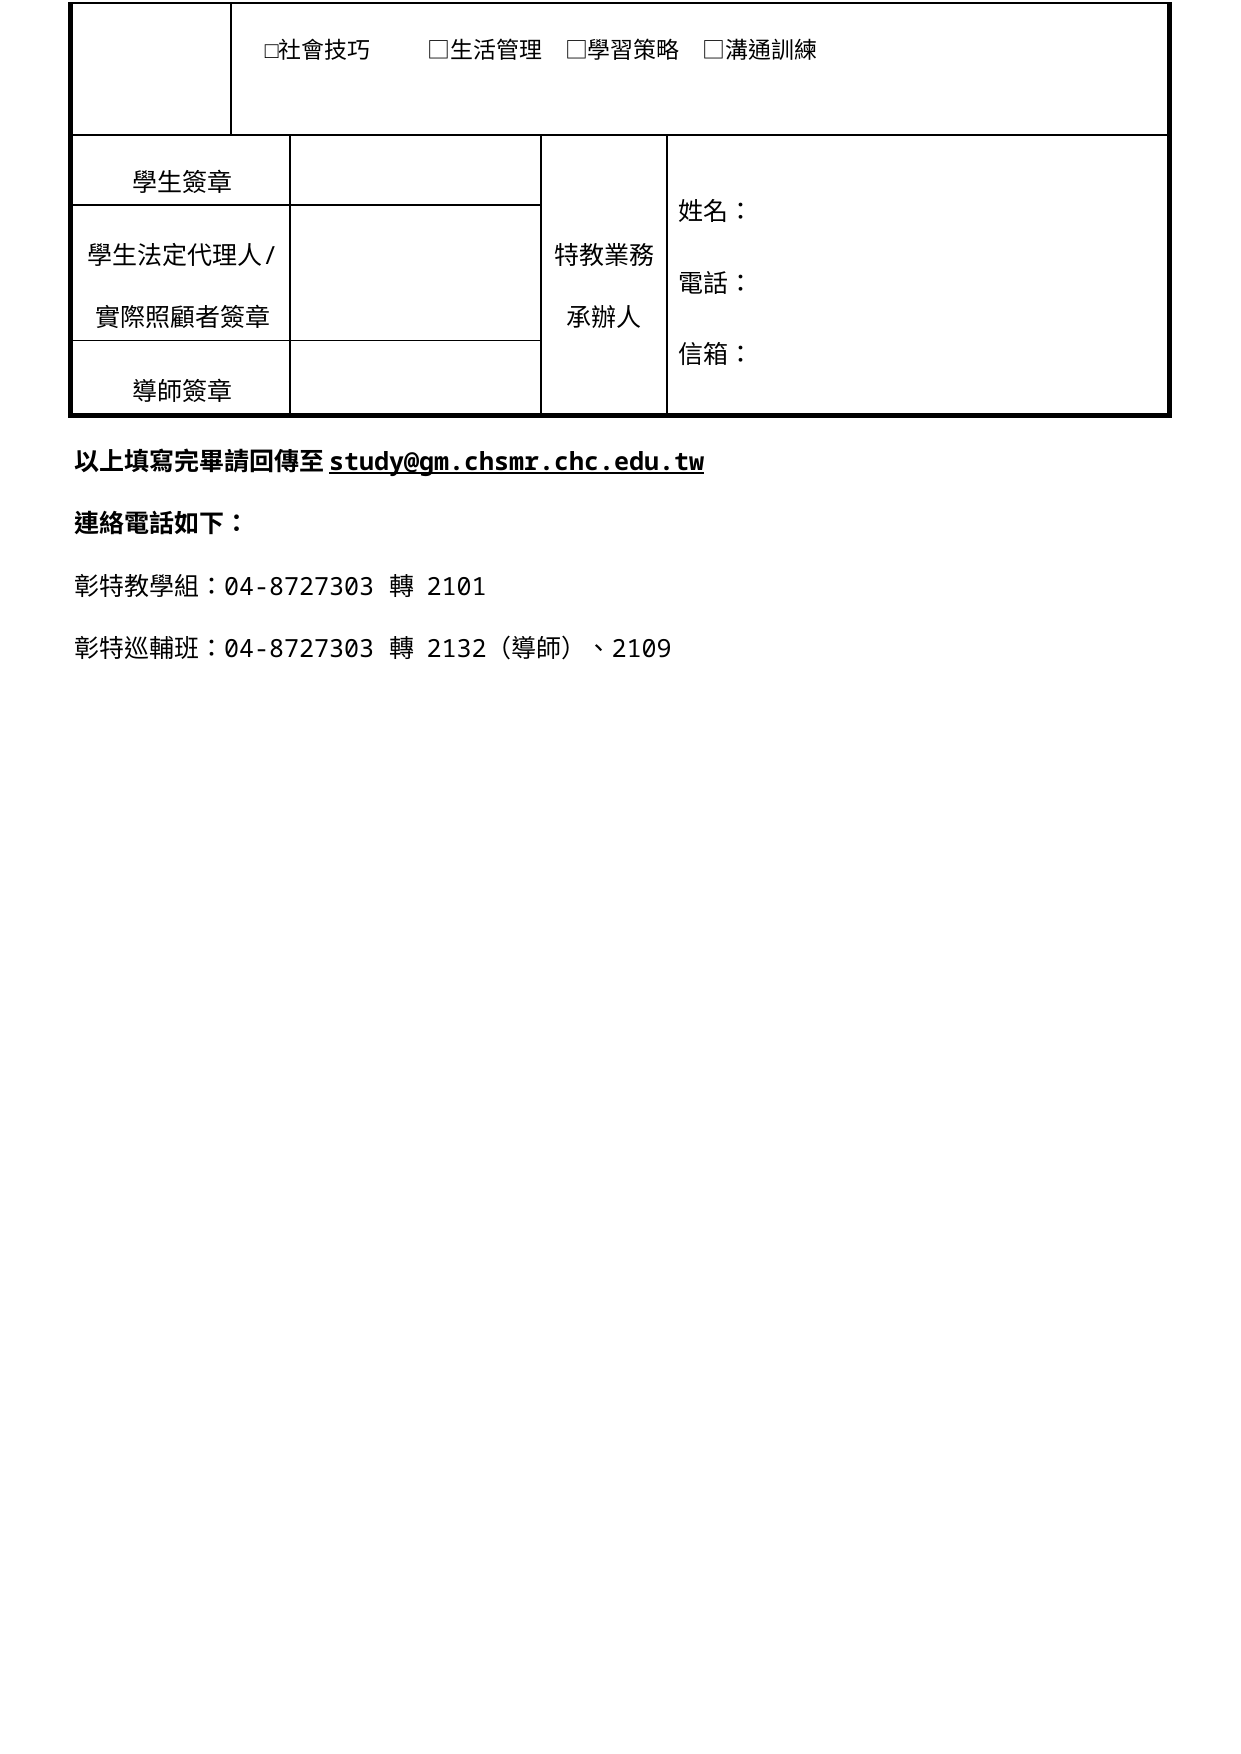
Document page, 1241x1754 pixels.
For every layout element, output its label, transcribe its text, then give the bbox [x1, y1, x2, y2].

table_cell [291, 136, 540, 204]
text 連絡電話如下： [74, 480, 1227, 542]
table_cell □社會技巧 □生活管理 □學習策略 □溝通訓練 [232, 4, 1167, 134]
table_cell 學生簽章 [73, 136, 289, 204]
table_cell 學生法定代理人/ 實際照顧者簽章 [73, 206, 289, 340]
table_cell 導師簽章 [73, 341, 289, 413]
text 彰特教學組：04-8727303 轉 2101 [74, 542, 1181, 605]
table_cell [291, 341, 540, 413]
table_cell [73, 4, 230, 134]
table_cell [291, 206, 540, 340]
table_cell 特教業務 承辦人 [542, 136, 666, 413]
text 以上填寫完畢請回傳至study@gm.chsmr.chc.edu.tw [74, 417, 1227, 480]
text 彰特巡輔班：04-8727303 轉 2132（導師）、2109 [74, 605, 1227, 667]
table_cell 姓名： 電話： 信箱： [668, 136, 1167, 413]
